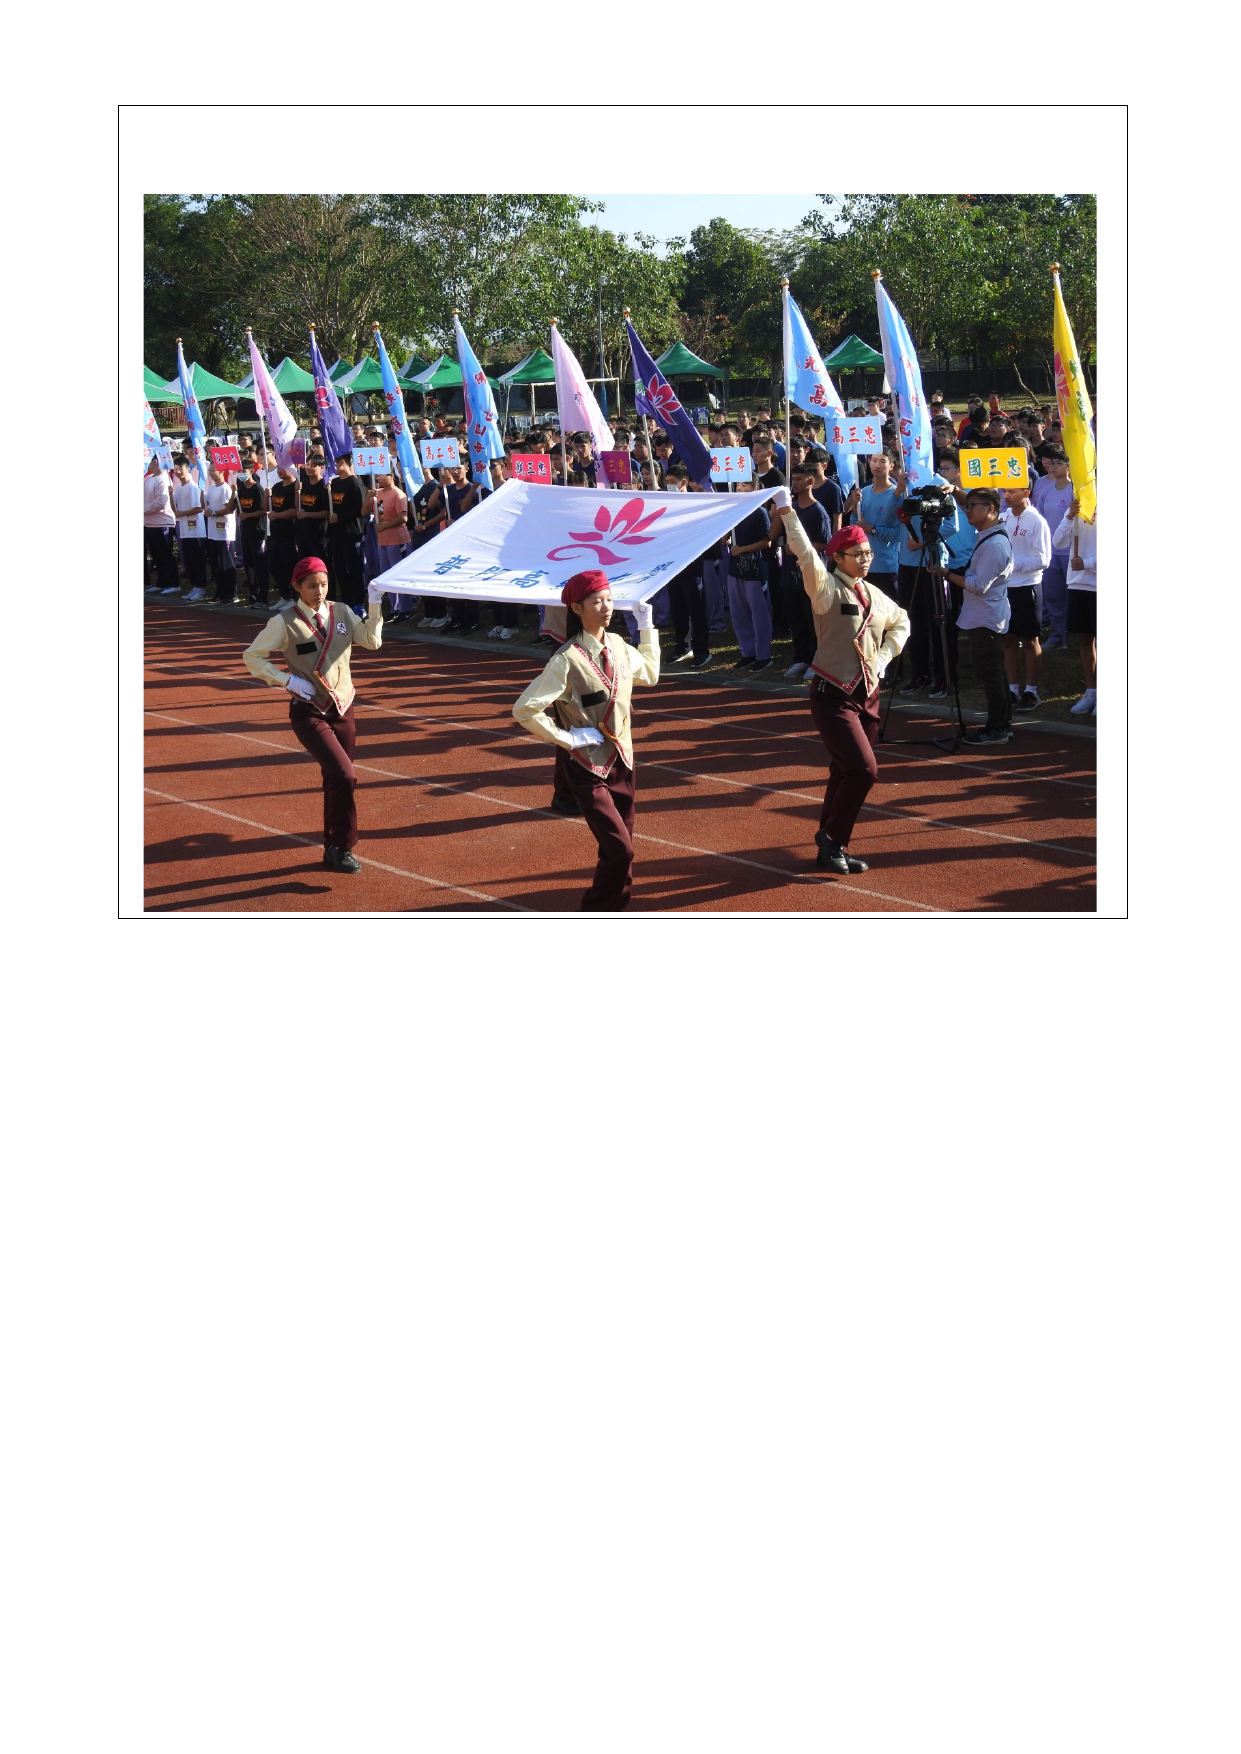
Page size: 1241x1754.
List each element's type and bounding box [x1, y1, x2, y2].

table_cell [119, 106, 1127, 918]
